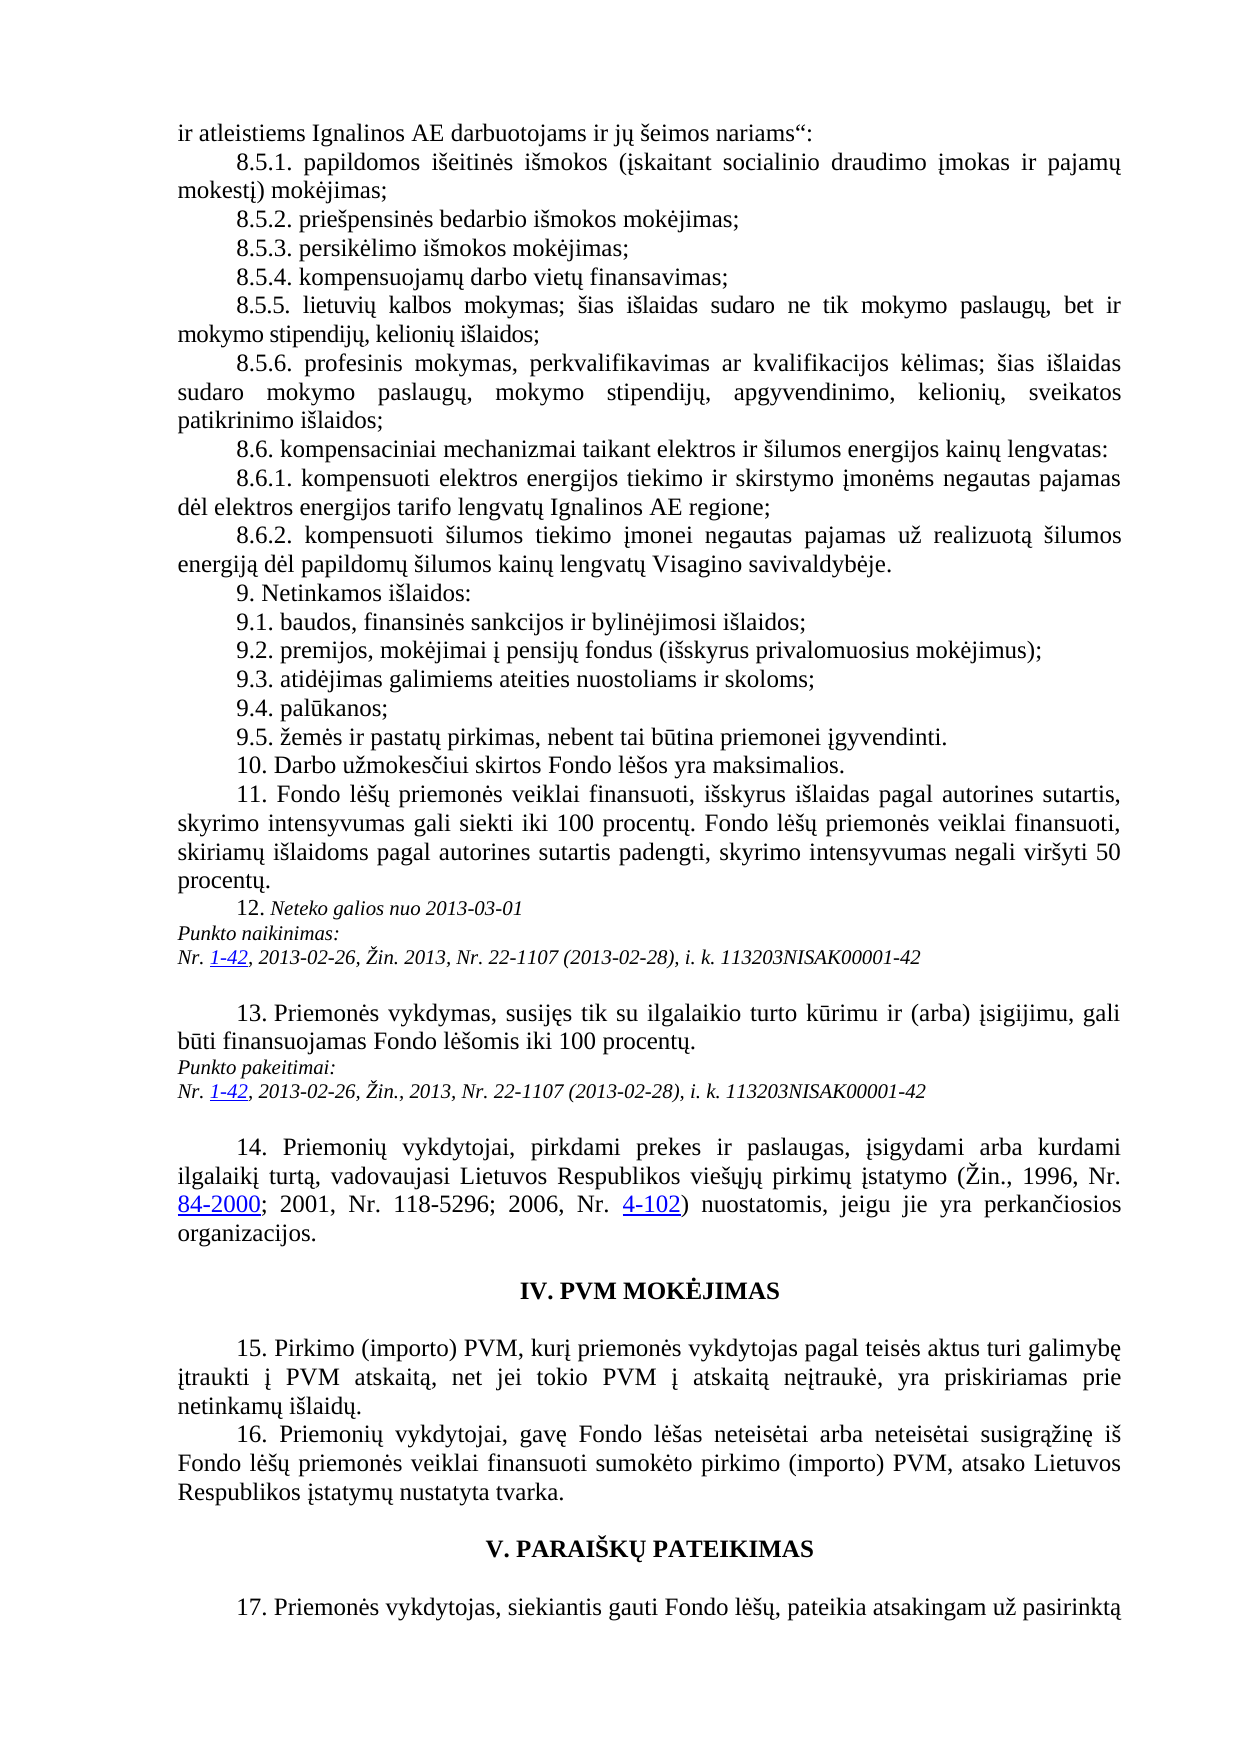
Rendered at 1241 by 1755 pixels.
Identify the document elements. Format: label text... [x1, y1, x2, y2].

text 8.5.6. profesinis mokymas, perkvalifikavimas ar kvalifikacijos kėlimas; šias išlaidas sudaro mokymo paslaugų, mokymo stipendijų, apgyvendinimo, kelionių, sveikatos patikrinimo išlaidos; [177, 348, 1122, 434]
text 11. Fondo lėšų priemonės veiklai finansuoti, išskyrus išlaidas pagal autorines sutartis, skyrimo intensyvumas gali siekti iki 100 procentų. Fondo lėšų priemonės veiklai finansuoti, skiriamų išlaidoms pagal autorines sutartis padengti, skyrimo intensyvumas negali viršyti 50 procentų. [177, 779, 1122, 894]
text 8.5.4. kompensuojamų darbo vietų finansavimas; [177, 262, 1122, 291]
text 9.4. palūkanos; [177, 693, 1122, 722]
text 12. Neteko galios nuo 2013-03-01 [177, 894, 1122, 921]
text 15. Pirkimo (importo) PVM, kurį priemonės vykdytojas pagal teisės aktus turi galimybę įtraukti į PVM atskaitą, net jei tokio PVM į atskaitą neįtraukė, yra priskiriamas prie netinkamų išlaidų. [177, 1333, 1122, 1419]
text 14. Priemonių vykdytojai, pirkdami prekes ir paslaugas, įsigydami arba kurdami ilgalaikį turtą, vadovaujasi Lietuvos Respublikos viešųjų pirkimų įstatymo (Žin., 1996, Nr. 84-2000; 2001, Nr. 118-5296; 2006, Nr. 4-102) nuostatomis, jeigu jie yra perkančiosios organizacijos. [177, 1132, 1122, 1247]
text 8.6.2. kompensuoti šilumos tiekimo įmonei negautas pajamas už realizuotą šilumos energiją dėl papildomų šilumos kainų lengvatų Visagino savivaldybėje. [177, 521, 1122, 578]
text 8.6. kompensaciniai mechanizmai taikant elektros ir šilumos energijos kainų lengvatas: [177, 434, 1122, 463]
text Punkto pakeitimai: [177, 1055, 1122, 1079]
text 10. Darbo užmokesčiui skirtos Fondo lėšos yra maksimalios. [177, 751, 1122, 779]
text 8.5.1. papildomos išeitinės išmokos (įskaitant socialinio draudimo įmokas ir pajamų mokestį) mokėjimas; [177, 147, 1122, 204]
text 8.5.2. priešpensinės bedarbio išmokos mokėjimas; [177, 204, 1122, 233]
text IV. PVM MOKĖJIMAS [177, 1276, 1122, 1304]
text 17. Priemonės vykdytojas, siekiantis gauti Fondo lėšų, pateikia atsakingam už pasirinktą [177, 1592, 1122, 1621]
text 9. Netinkamos išlaidos: [177, 578, 1122, 607]
text 9.1. baudos, finansinės sankcijos ir bylinėjimosi išlaidos; [177, 607, 1122, 636]
text 9.5. žemės ir pastatų pirkimas, nebent tai būtina priemonei įgyvendinti. [177, 722, 1122, 751]
text Punkto naikinimas: [177, 921, 1122, 945]
text 13. Priemonės vykdymas, susijęs tik su ilgalaikio turto kūrimu ir (arba) įsigijimu, gali būti finansuojamas Fondo lėšomis iki 100 procentų. [177, 998, 1122, 1055]
text 16. Priemonių vykdytojai, gavę Fondo lėšas neteisėtai arba neteisėtai susigrąžinę iš Fondo lėšų priemonės veiklai finansuoti sumokėto pirkimo (importo) PVM, atsako Lietuvos Respublikos įstatymų nustatyta tvarka. [177, 1419, 1122, 1506]
text Nr. 1-42, 2013-02-26, Žin., 2013, Nr. 22-1107 (2013-02-28), i. k. 113203NISAK00001-42 [177, 1079, 1122, 1103]
text 8.5.3. persikėlimo išmokos mokėjimas; [177, 233, 1122, 262]
text 9.3. atidėjimas galimiems ateities nuostoliams ir skoloms; [177, 664, 1122, 693]
text 8.5.5. lietuvių kalbos mokymas; šias išlaidas sudaro ne tik mokymo paslaugų, bet ir mokymo stipendijų, kelionių išlaidos; [177, 291, 1122, 348]
text V. PARAIŠKŲ PATEIKIMAS [177, 1534, 1122, 1563]
text 8.6.1. kompensuoti elektros energijos tiekimo ir skirstymo įmonėms negautas pajamas dėl elektros energijos tarifo lengvatų Ignalinos AE regione; [177, 463, 1122, 521]
text 9.2. premijos, mokėjimai į pensijų fondus (išskyrus privalomuosius mokėjimus); [177, 636, 1122, 664]
text Nr. 1-42, 2013-02-26, Žin. 2013, Nr. 22-1107 (2013-02-28), i. k. 113203NISAK00001-42 [177, 945, 1122, 969]
text ir atleistiems Ignalinos AE darbuotojams ir jų šeimos nariams“: [177, 118, 1122, 147]
